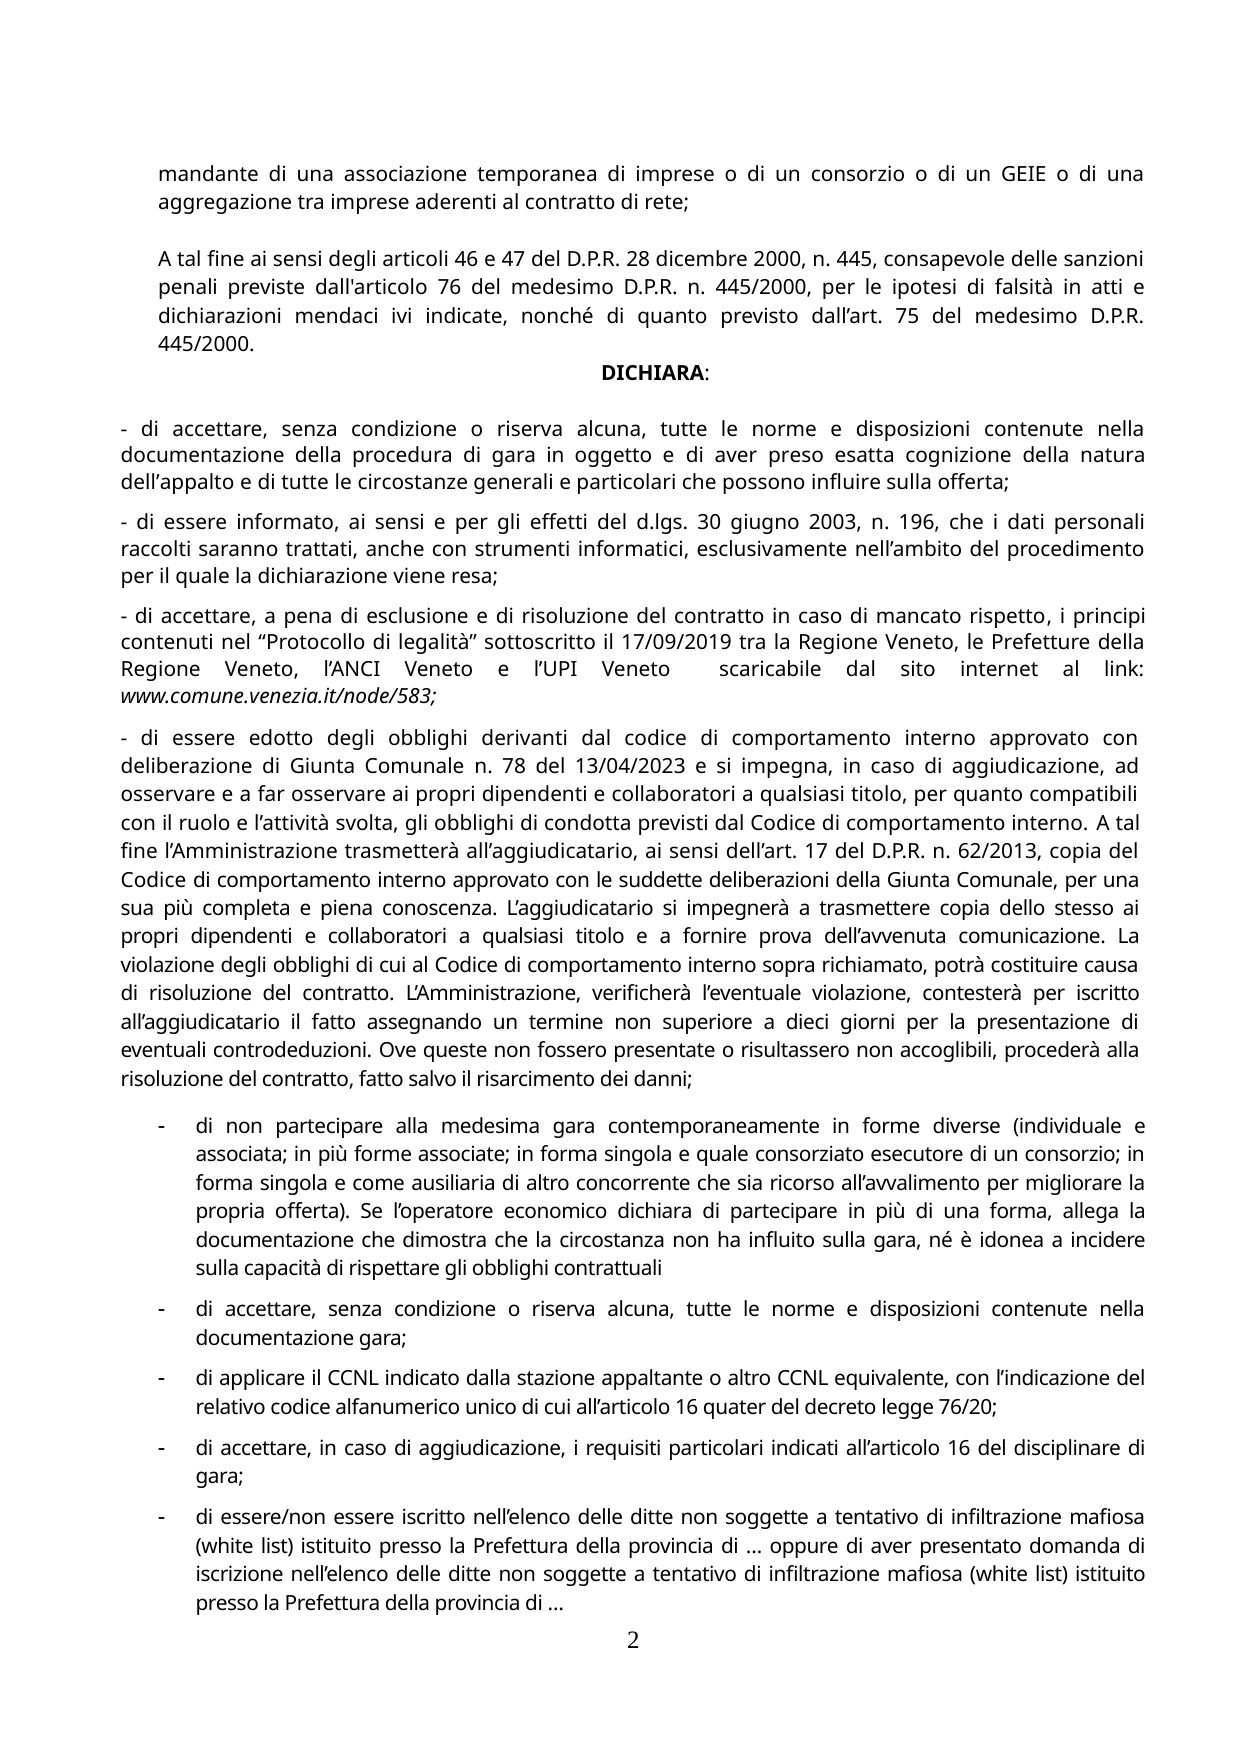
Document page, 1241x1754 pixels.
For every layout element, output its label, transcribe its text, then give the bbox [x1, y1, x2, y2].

list di accettare, senza condizione o riserva alcuna, tutte le norme e disposizioni contenute nella documentazione gara; [158, 1294, 1146, 1351]
text - di essere informato, ai sensi e per gli effetti del d.lgs. 30 giugno 2003, n. 196, che i dati personali raccolti saranno trattati, anche con strumenti informatici, esclusivamente nell’ambito del procedimento per il quale la dichiarazione viene resa; [120, 508, 1146, 589]
list di applicare il CCNL indicato dalla stazione appaltante o altro CCNL equivalente, con l’indicazione del relativo codice alfanumerico unico di cui all’articolo 16 quater del decreto legge 76/20; [158, 1363, 1146, 1420]
text - di accettare, senza condizione o riserva alcuna, tutte le norme e disposizioni contenute nella documentazione della procedura di gara in oggetto e di aver preso esatta cognizione della natura dell’appalto e di tutte le circostanze generali e particolari che possono influire sulla offerta; [120, 414, 1146, 496]
list di accettare, in caso di aggiudicazione, i requisiti particolari indicati all’articolo 16 del disciplinare di gara; [158, 1433, 1146, 1490]
list di non partecipare alla medesima gara contemporaneamente in forme diverse (individuale e associata; in più forme associate; in forma singola e quale consorziato esecutore di un consorzio; in forma singola e come ausiliaria di altro concorrente che sia ricorso all’avvalimento per migliorare la propria offerta). Se l’operatore economico dichiara di partecipare in più di una forma, allega la documentazione che dimostra che la circostanza non ha influito sulla gara, né è idonea a incidere sulla capacità di rispettare gli obblighi contrattuali [158, 1111, 1146, 1282]
text - di accettare, a pena di esclusione e di risoluzione del contratto in caso di mancato rispetto, i principi contenuti nel “Protocollo di legalità” sottoscritto il 17/09/2019 tra la Regione Veneto, le Prefetture della Regione Veneto, l’ANCI Veneto e l’UPI Veneto scaricabile dal sito internet al link: www.comune.venezia.it/node/583; [120, 602, 1146, 710]
text A tal fine ai sensi degli articoli 46 e 47 del D.P.R. 28 dicembre 2000, n. 445, consapevole delle sanzioni penali previste dall'articolo 76 del medesimo D.P.R. n. 445/2000, per le ipotesi di falsità in atti e dichiarazioni mendaci ivi indicate, nonché di quanto previsto dall’art. 75 del medesimo D.P.R. 445/2000. [158, 244, 1146, 358]
text DICHIARA: [164, 358, 1146, 386]
text mandante di una associazione temporanea di imprese o di un consorzio o di un GEIE o di una aggregazione tra imprese aderenti al contratto di rete; [158, 159, 1146, 216]
list di essere/non essere iscritto nell’elenco delle ditte non soggette a tentativo di infiltrazione mafiosa (white list) istituito presso la Prefettura della provincia di … oppure di aver presentato domanda di iscrizione nell’elenco delle ditte non soggette a tentativo di infiltrazione mafiosa (white list) istituito presso la Prefettura della provincia di … [158, 1502, 1146, 1616]
text - di essere edotto degli obblighi derivanti dal codice di comportamento interno approvato con deliberazione di Giunta Comunale n. 78 del 13/04/2023 e si impegna, in caso di aggiudicazione, ad osservare e a far osservare ai propri dipendenti e collaboratori a qualsiasi titolo, per quanto compatibili con il ruolo e l’attività svolta, gli obblighi di condotta previsti dal Codice di comportamento interno. A tal fine l’Amministrazione trasmetterà all’aggiudicatario, ai sensi dell’art. 17 del D.P.R. n. 62/2013, copia del Codice di comportamento interno approvato con le suddette deliberazioni della Giunta Comunale, per una sua più completa e piena conoscenza. L’aggiudicatario si impegnerà a trasmettere copia dello stesso ai propri dipendenti e collaboratori a qualsiasi titolo e a fornire prova dell’avvenuta comunicazione. La violazione degli obblighi di cui al Codice di comportamento interno sopra richiamato, potrà costituire causa di risoluzione del contratto. L’Amministrazione, verificherà l’eventuale violazione, contesterà per iscritto all’aggiudicatario il fatto assegnando un termine non superiore a dieci giorni per la presentazione di eventuali controdeduzioni. Ove queste non fossero presentate o risultassero non accoglibili, procederà alla risoluzione del contratto, fatto salvo il risarcimento dei danni; [120, 723, 1140, 1092]
